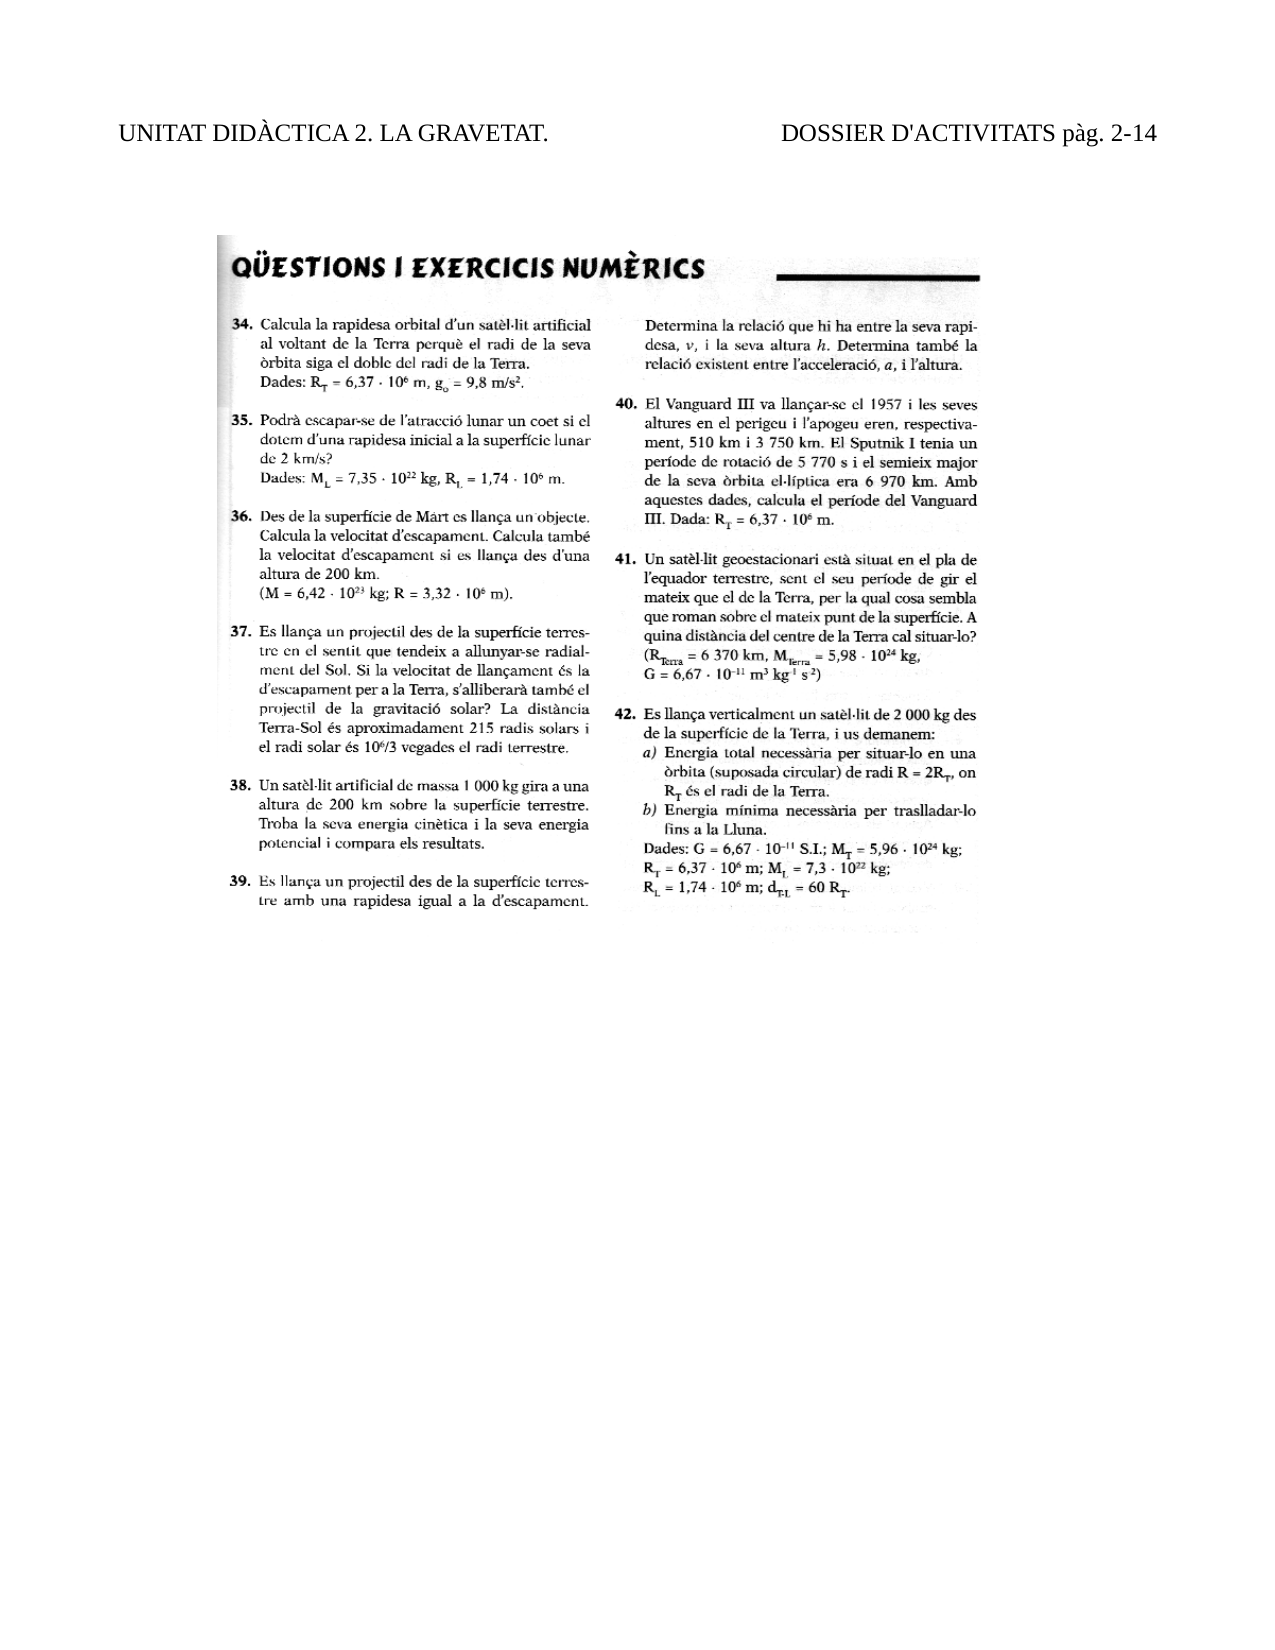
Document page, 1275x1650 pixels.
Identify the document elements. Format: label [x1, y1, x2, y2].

picture [217, 235, 1004, 944]
